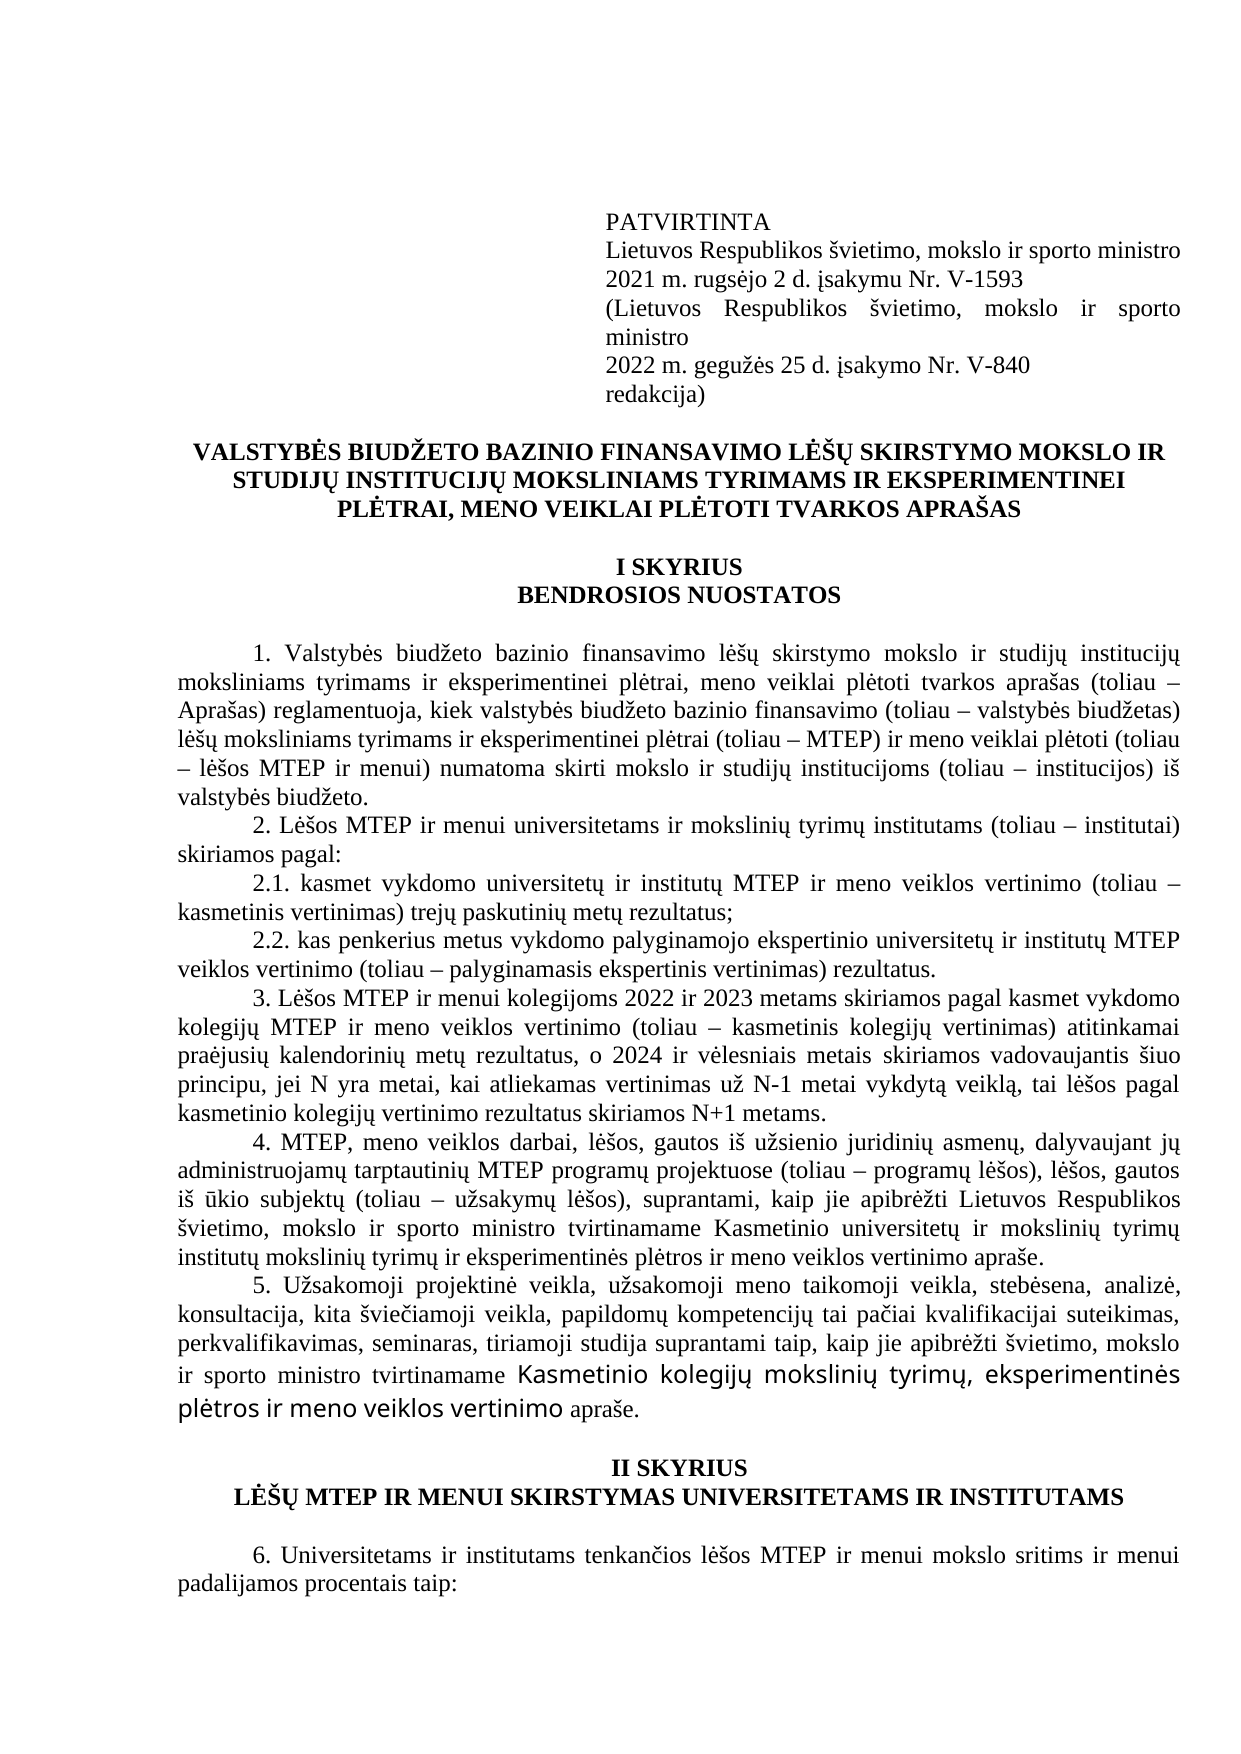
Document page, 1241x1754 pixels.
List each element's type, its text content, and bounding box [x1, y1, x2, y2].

text 5. Užsakomoji projektinė veikla, užsakomoji meno taikomoji veikla, stebėsena, analizė, konsultacija, kita šviečiamoji veikla, papildomų kompetencijų tai pačiai kvalifikacijai suteikimas, perkvalifikavimas, seminaras, tiriamoji studija suprantami taip, kaip jie apibrėžti švietimo, mokslo ir sporto ministro tvirtinamame Kasmetinio kolegijų mokslinių tyrimų, eksperimentinės plėtros ir meno veiklos vertinimo apraše. [177, 1270, 1181, 1425]
text Lietuvos Respublikos švietimo, mokslo ir sporto ministro [605, 235, 1181, 264]
text 6. Universitetams ir institutams tenkančios lėšos MTEP ir menui mokslo sritims ir menui padalijamos procentais taip: [177, 1540, 1181, 1597]
text VALSTYBĖS BIUDŽETO BAZINIO FINANSAVIMO LĖŠŲ SKIRSTYMO MOKSLO IR STUDIJŲ INSTITUCIJŲ MOKSLINIAMS TYRIMAMS IR EKSPERIMENTINEI PLĖTRAI, MENO VEIKLAI PLĖTOTI TVARKOS APRAŠAS [177, 437, 1181, 523]
text II SKYRIUS [177, 1453, 1181, 1482]
text I SKYRIUS [177, 552, 1181, 580]
text BENDROSIOS NUOSTATOS [177, 580, 1181, 609]
text redakcija) [605, 379, 1181, 408]
text LĖŠŲ MTEP IR MENUI SKIRSTYMAS UNIVERSITETAMS IR INSTITUTAMS [177, 1482, 1181, 1511]
text 2.1. kasmet vykdomo universitetų ir institutų MTEP ir meno veiklos vertinimo (toliau – kasmetinis vertinimas) trejų paskutinių metų rezultatus; [177, 868, 1181, 925]
text 2.2. kas penkerius metus vykdomo palyginamojo ekspertinio universitetų ir institutų MTEP veiklos vertinimo (toliau – palyginamasis ekspertinis vertinimas) rezultatus. [177, 925, 1181, 983]
text PATVIRTINTA [605, 207, 1181, 235]
text (Lietuvos Respublikos švietimo, mokslo ir sporto ministro [605, 293, 1181, 350]
text 2. Lėšos MTEP ir menui universitetams ir mokslinių tyrimų institutams (toliau – institutai) skiriamos pagal: [177, 810, 1181, 868]
text 1. Valstybės biudžeto bazinio finansavimo lėšų skirstymo mokslo ir studijų institucijų moksliniams tyrimams ir eksperimentinei plėtrai, meno veiklai plėtoti tvarkos aprašas (toliau – Aprašas) reglamentuoja, kiek valstybės biudžeto bazinio finansavimo (toliau – valstybės biudžetas) lėšų moksliniams tyrimams ir eksperimentinei plėtrai (toliau – MTEP) ir meno veiklai plėtoti (toliau – lėšos MTEP ir menui) numatoma skirti mokslo ir studijų institucijoms (toliau – institucijos) iš valstybės biudžeto. [177, 638, 1181, 810]
text 2021 m. rugsėjo 2 d. įsakymu Nr. V-1593 [605, 264, 1181, 293]
text 4. MTEP, meno veiklos darbai, lėšos, gautos iš užsienio juridinių asmenų, dalyvaujant jų administruojamų tarptautinių MTEP programų projektuose (toliau – programų lėšos), lėšos, gautos iš ūkio subjektų (toliau – užsakymų lėšos), suprantami, kaip jie apibrėžti Lietuvos Respublikos švietimo, mokslo ir sporto ministro tvirtinamame Kasmetinio universitetų ir mokslinių tyrimų institutų mokslinių tyrimų ir eksperimentinės plėtros ir meno veiklos vertinimo apraše. [177, 1127, 1181, 1270]
text 2022 m. gegužės 25 d. įsakymo Nr. V-840 [605, 350, 1181, 379]
text 3. Lėšos MTEP ir menui kolegijoms 2022 ir 2023 metams skiriamos pagal kasmet vykdomo kolegijų MTEP ir meno veiklos vertinimo (toliau – kasmetinis kolegijų vertinimas) atitinkamai praėjusių kalendorinių metų rezultatus, o 2024 ir vėlesniais metais skiriamos vadovaujantis šiuo principu, jei N yra metai, kai atliekamas vertinimas už N-1 metai vykdytą veiklą, tai lėšos pagal kasmetinio kolegijų vertinimo rezultatus skiriamos N+1 metams. [177, 983, 1181, 1127]
